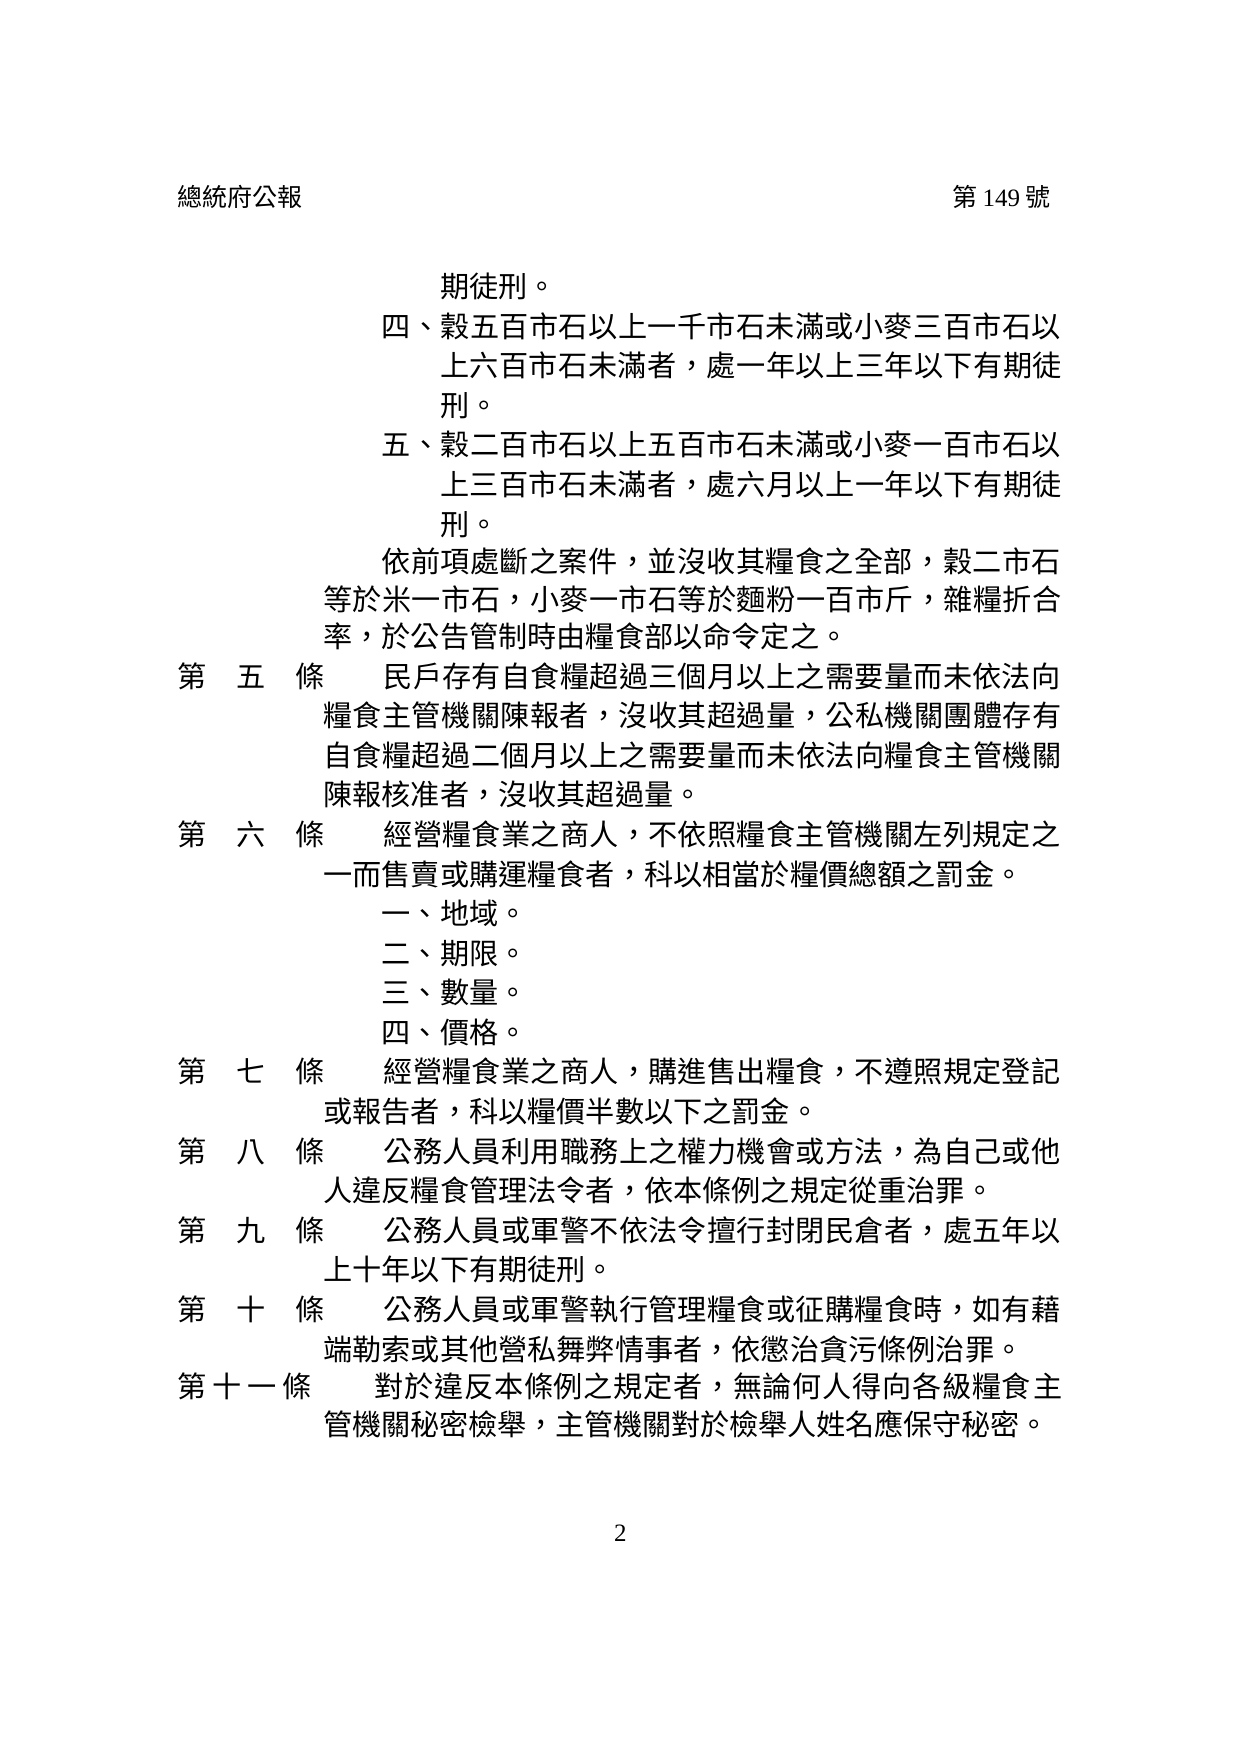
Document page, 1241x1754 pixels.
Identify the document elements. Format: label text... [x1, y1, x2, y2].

text 第 八 條 公務人員利用職務上之權力機會或方法，為自己或他人違反糧食管理法令者，依本條例之規定從重治罪。 [177, 1130, 1063, 1209]
text 五、穀二百市石以上五百市石未滿或小麥一百市石以上三百市石未滿者，處六月以上一年以下有期徒刑。 [381, 424, 1063, 543]
text 第 五 條 民戶存有自食糧超過三個月以上之需要量而未依法向糧食主管機關陳報者，沒收其超過量，公私機關團體存有自食糧超過二個月以上之需要量而未依法向糧食主管機關陳報核准者，沒收其超過量。 [177, 655, 1063, 814]
text 依前項處斷之案件，並沒收其糧食之全部，穀二市石等於米一市石，小麥一市石等於麵粉一百市斤，雜糧折合率，於公告管制時由糧食部以命令定之。 [323, 543, 1063, 655]
text 三、數量。 [381, 972, 1063, 1012]
text 四、穀五百市石以上一千市石未滿或小麥三百市石以上六百市石未滿者，處一年以上三年以下有期徒刑。 [381, 305, 1063, 424]
text 四、價格。 [381, 1012, 1063, 1051]
text 第 十 條 公務人員或軍警執行管理糧食或征購糧食時，如有藉端勒索或其他營私舞弊情事者，依懲治貪污條例治罪。 [177, 1289, 1063, 1368]
text 二、期限。 [381, 932, 1063, 972]
text 第 六 條 經營糧食業之商人，不依照糧食主管機關左列規定之一而售賣或購運糧食者，科以相當於糧價總額之罰金。 [177, 814, 1063, 893]
text 第 九 條 公務人員或軍警不依法令擅行封閉民倉者，處五年以上十年以下有期徒刑。 [177, 1209, 1063, 1289]
text 一、地域。 [381, 893, 1063, 932]
text 期徒刑。 [381, 266, 1063, 305]
text 第十一條 對於違反本條例之規定者，無論何人得向各級糧食主管機關秘密檢舉，主管機關對於檢舉人姓名應保守秘密。 [177, 1368, 1063, 1443]
text 第 七 條 經營糧食業之商人，購進售出糧食，不遵照規定登記或報告者，科以糧價半數以下之罰金。 [177, 1051, 1063, 1130]
